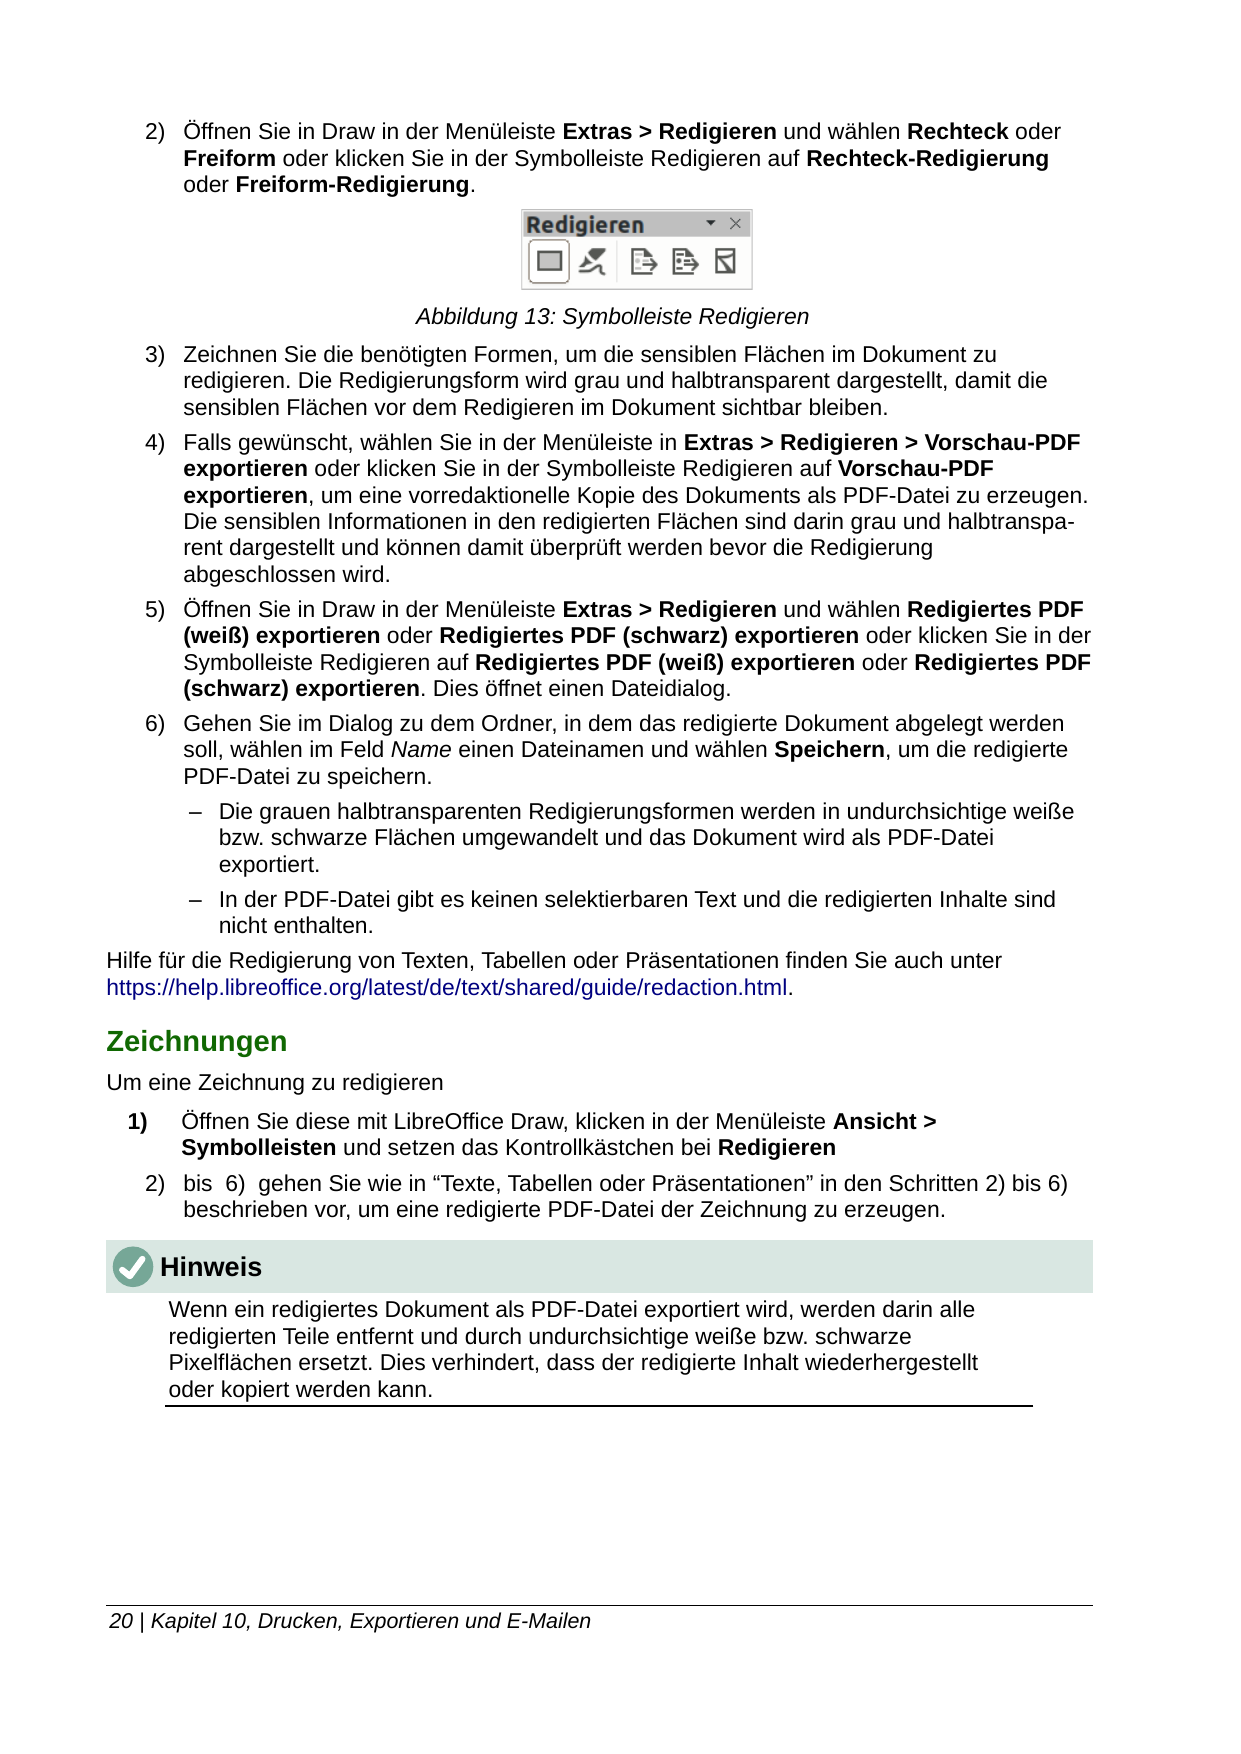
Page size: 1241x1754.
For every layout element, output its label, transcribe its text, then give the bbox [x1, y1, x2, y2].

subtitle Zeichnungen [106, 1024, 1093, 1057]
subtitle Hinweis [106, 1240, 1093, 1293]
picture [521, 209, 753, 290]
list Falls gewünscht, wählen Sie in der Menüleiste in Extras > Redigieren > Vorschau-PDF exportieren oder klicken Sie in der Symbolleiste Redigieren auf Vorschau-PDF exportieren, um eine vorredaktionelle Kopie des Dokuments als PDF-Datei zu erzeugen. Die sensiblen Informationen in den redigierten Flächen sind darin grau und halbtranspa­rent dargestellt und können damit überprüft werden bevor die Redigierung abgeschlossen wird. [165, 429, 1093, 587]
list bis 6) gehen Sie wie in “Texte, Tabellen oder Präsentationen” in den Schritten 2) bis 6) beschrieben vor, um eine redigierte PDF-Datei der Zeichnung zu erzeugen. [165, 1169, 1093, 1222]
list Gehen Sie im Dialog zu dem Ordner, in dem das redigierte Dokument abgelegt werden soll, wählen im Feld Name einen Dateinamen und wählen Speichern, um die redigierte PDF-Datei zu speichern. [165, 710, 1093, 789]
text Hilfe für die Redigierung von Texten, Tabellen oder Präsentationen finden Sie auch unter https://help.libreoffice.org/latest/de/text/shared/guide/redaction.html. [106, 947, 1093, 1000]
list Öffnen Sie in Draw in der Menüleiste Extras > Redigieren und wählen Redigiertes PDF (weiß) exportieren oder Redigiertes PDF (schwarz) exportieren oder klicken Sie in der Symbolleiste Redigieren auf Redigiertes PDF (weiß) exportieren oder Redigiertes PDF (schwarz) exportieren. Dies öffnet einen Dateidialog. [165, 596, 1093, 701]
text Wenn ein redigiertes Dokument als PDF-Datei exportiert wird, werden darin alle redigierten Teile entfernt und durch undurchsichtige weiße bzw. schwarze Pixelflächen ersetzt. Dies verhindert, dass der redigierte Inhalt wiederhergestellt oder kopiert werden kann. [165, 1293, 1033, 1405]
list Öffnen Sie in Draw in der Menüleiste Extras > Redigieren und wählen Rechteck oder Freiform oder klicken Sie in der Symbolleiste Redigieren auf Rechteck-Redigierung oder Freiform-Redigierung. [165, 118, 1093, 197]
list Die grauen halbtransparenten Redigierungsformen werden in undurchsichtige weiße bzw. schwarze Flächen umgewandelt und das Dokument wird als PDF-Datei exportiert. [189, 798, 1093, 877]
text Um eine Zeichnung zu redigieren [106, 1069, 1093, 1096]
list Öffnen Sie diese mit LibreOffice Draw, klicken in der Menüleiste Ansicht > Symbolleisten und setzen das Kontrollkästchen bei Redigieren [148, 1108, 1093, 1161]
list Abbildung 13: Symbolleiste Redigieren [416, 303, 858, 329]
list Zeichnen Sie die benötigten Formen, um die sensiblen Flächen im Dokument zu redigieren. Die Redigierungsform wird grau und halbtransparent dargestellt, damit die sensiblen Flächen vor dem Redigieren im Dokument sichtbar bleiben. [165, 341, 1093, 420]
list In der PDF-Datei gibt es keinen selektierbaren Text und die redigierten Inhalte sind nicht enthalten. [189, 886, 1093, 939]
